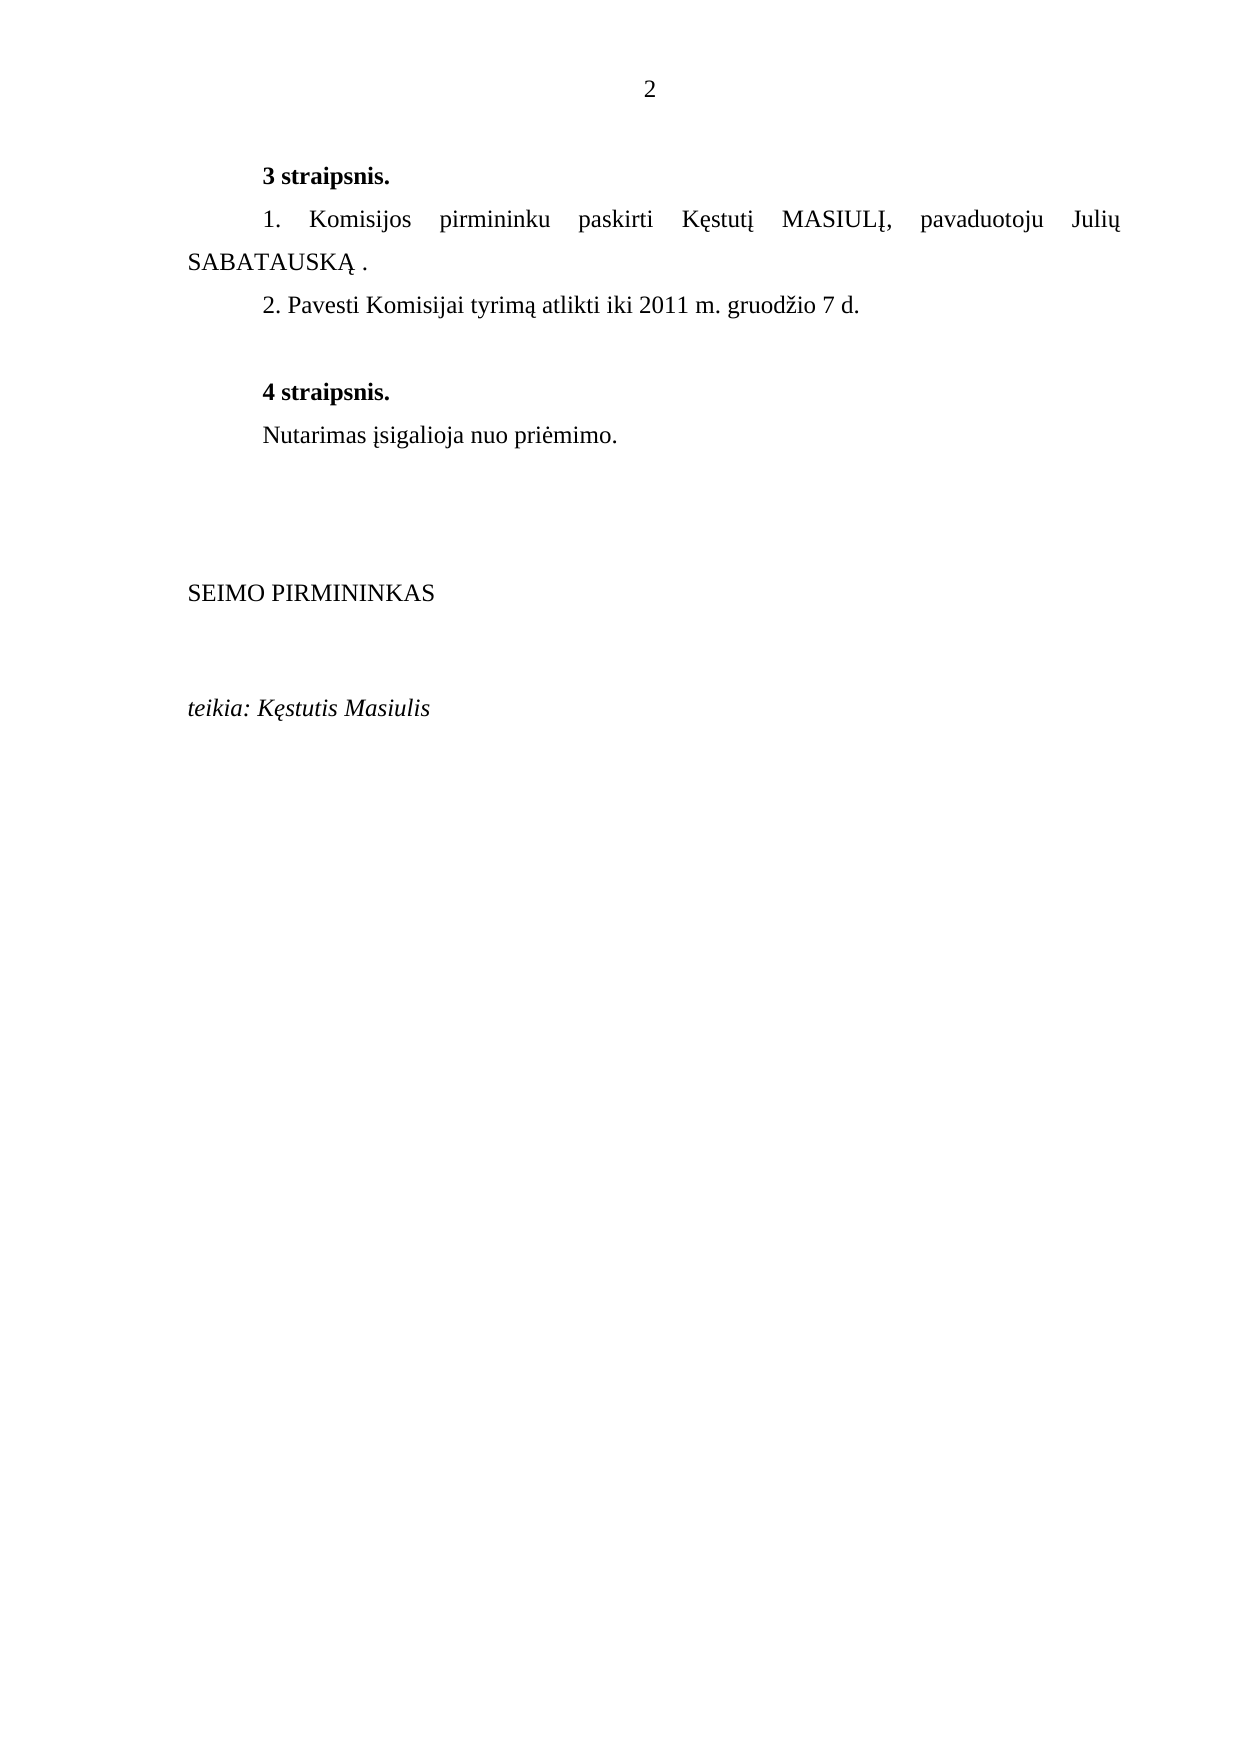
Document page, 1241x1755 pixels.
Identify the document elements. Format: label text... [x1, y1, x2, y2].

text Nutarimas įsigalioja nuo priėmimo. [187, 420, 1120, 449]
text 3 straipsnis. [187, 161, 1120, 190]
text Seimo PirmininkAS [187, 578, 1120, 607]
text teikia: Kęstutis Masiulis [187, 693, 1120, 722]
text 2. Pavesti Komisijai tyrimą atlikti iki 2011 m. gruodžio 7 d. [187, 291, 1120, 319]
text 1. Komisijos pirmininku paskirti Kęstutį MASIULĮ, pavaduotoju Julių SABATAUSKĄ . [187, 204, 1120, 276]
text 4 straipsnis. [187, 377, 1120, 406]
